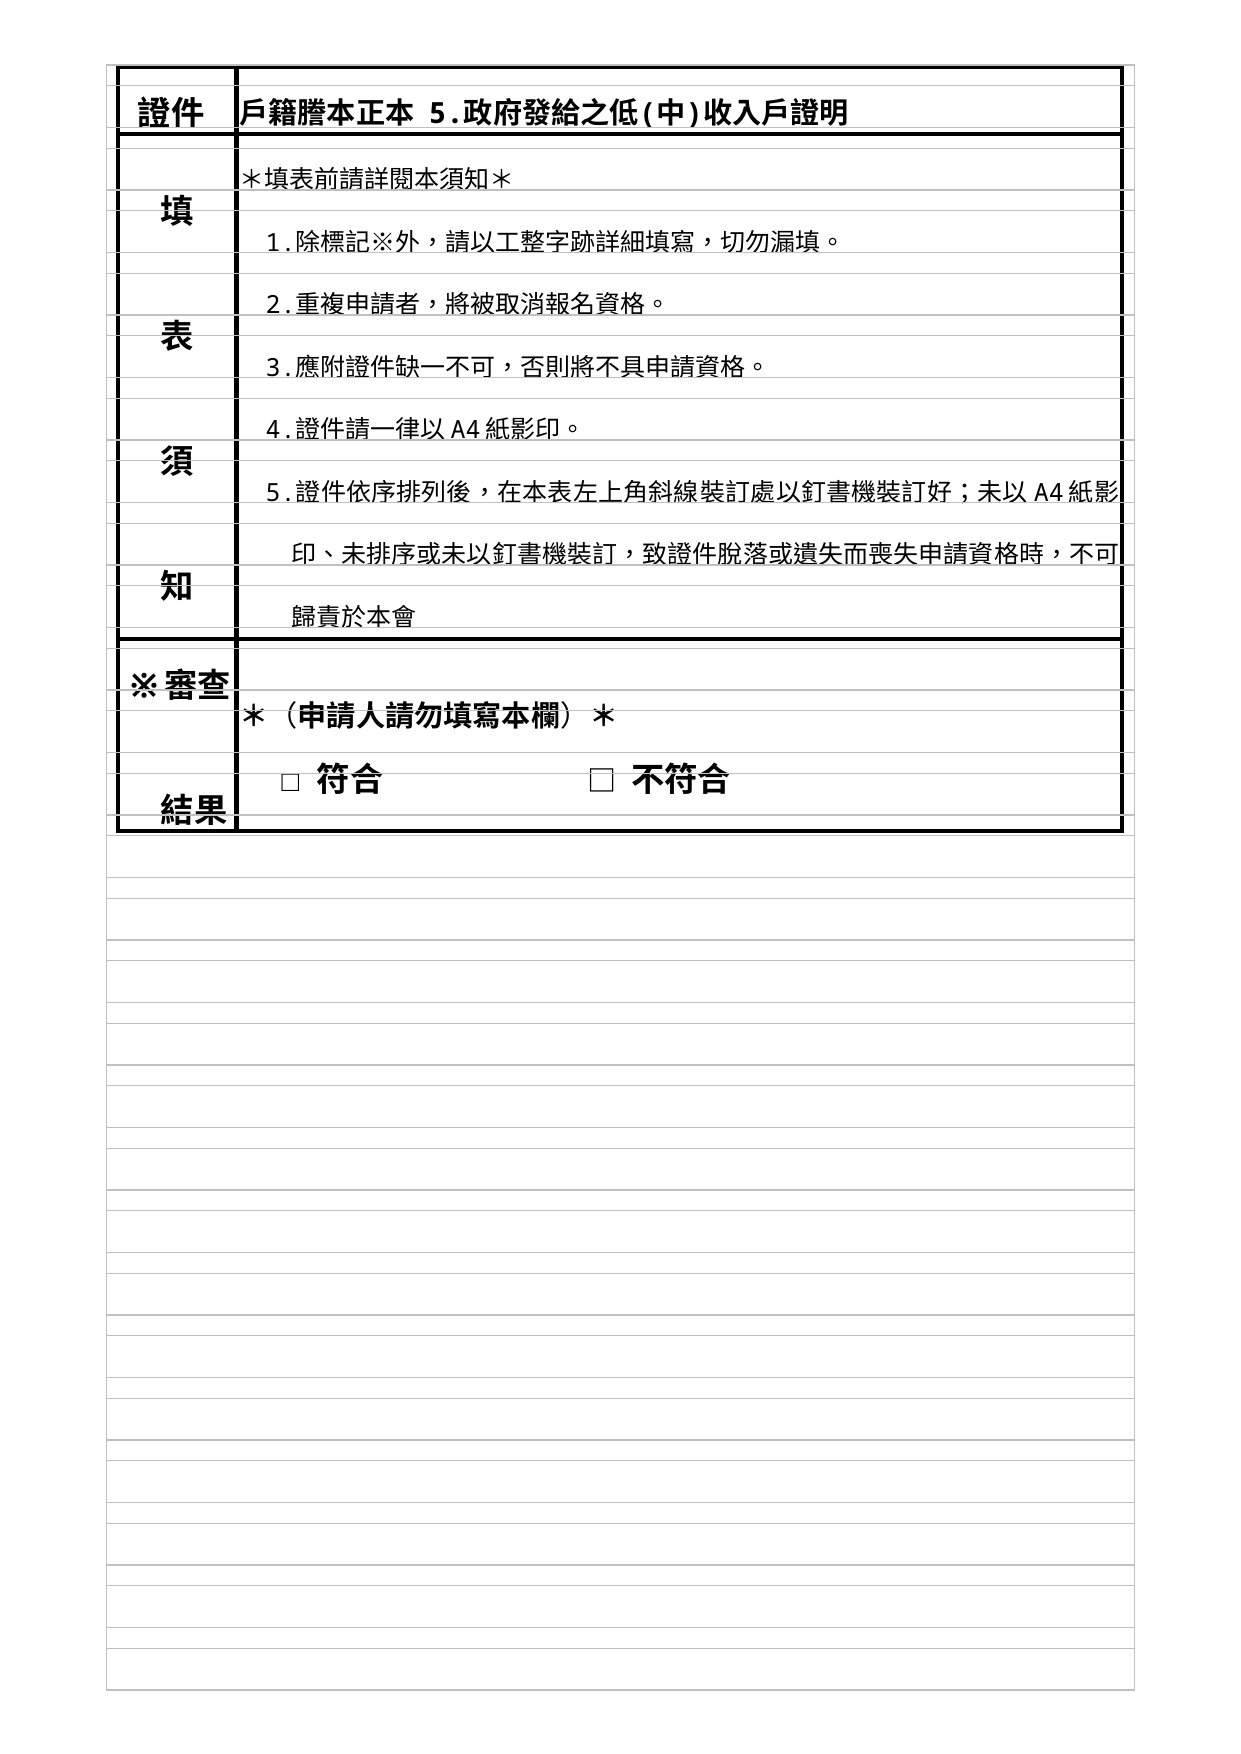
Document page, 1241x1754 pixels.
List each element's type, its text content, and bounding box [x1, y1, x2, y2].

table_cell [239, 253, 1120, 273]
table_cell [239, 136, 1120, 148]
table_cell ※審查 結果 [120, 711, 234, 752]
table_cell ＊（申請人請勿填寫本欄）＊ □ 符合 □ 不符合 [239, 641, 1120, 648]
table_cell ＊（申請人請勿填寫本欄）＊ □ 符合 □ 不符合 [239, 711, 1120, 752]
table_cell [239, 441, 1120, 460]
table_cell 填 表 須 知 [120, 149, 234, 189]
table_cell [239, 191, 1120, 210]
table_cell 填 表 須 知 [120, 503, 234, 523]
table_cell 4.證件請一律以A4紙影印。 [239, 399, 1120, 439]
table_cell 填 表 須 知 [120, 628, 234, 636]
table_cell [239, 566, 1120, 585]
table_cell 填 表 須 知 [120, 399, 234, 439]
table_cell ＊填表前請詳閱本須知＊ [239, 149, 1120, 189]
table_cell 填 表 須 知 [120, 336, 234, 377]
table_cell [239, 316, 1120, 335]
table_cell 填 表 須 知 [120, 586, 234, 627]
table_cell [120, 128, 234, 132]
table_cell 1.除標記※外，請以工整字跡詳細填寫，切勿漏填。 [239, 211, 1120, 252]
table_cell [239, 378, 1120, 398]
table_cell [239, 628, 1120, 636]
table_cell [239, 128, 1120, 132]
table_cell ＊（申請人請勿填寫本欄）＊ □ 符合 □ 不符合 [239, 753, 1120, 773]
table_cell 填 表 須 知 [120, 211, 234, 252]
table_cell 填 表 須 知 [120, 191, 234, 210]
table_cell ※審查 結果 [120, 753, 234, 773]
table_cell 填 表 須 知 [120, 316, 234, 335]
table_cell 填 表 須 知 [120, 136, 234, 148]
table_cell ※審查 結果 [120, 649, 234, 689]
table_cell ※審查 結果 [120, 691, 234, 710]
table_cell 填 表 須 知 [120, 274, 234, 314]
table_cell ※審查 結果 [120, 816, 234, 828]
table_cell 填 表 須 知 [120, 524, 234, 564]
table_cell ＊（申請人請勿填寫本欄）＊ □ 符合 □ 不符合 [239, 649, 1120, 689]
table_cell ＊（申請人請勿填寫本欄）＊ □ 符合 □ 不符合 [239, 691, 1120, 710]
table_cell 填 表 須 知 [120, 253, 234, 273]
table_cell ※審查 結果 [120, 641, 234, 648]
table_cell 填 表 須 知 [120, 461, 234, 502]
table_cell 證件 [120, 86, 234, 127]
table_cell 填 表 須 知 [120, 378, 234, 398]
table_cell 歸責於本會 [239, 586, 1120, 627]
table_cell 3.應附證件缺一不可，否則將不具申請資格。 [239, 336, 1120, 377]
table_cell [239, 503, 1120, 523]
table_cell 填 表 須 知 [120, 441, 234, 460]
table_cell [239, 69, 1120, 85]
table_cell 5.證件依序排列後，在本表左上角斜線裝訂處以釘書機裝訂好；未以A4紙影 [239, 461, 1120, 502]
table_cell [120, 69, 234, 85]
table_cell ※審查 結果 [120, 774, 234, 814]
table_cell 戶籍謄本正本 5.政府發給之低(中)收入戶證明 [239, 86, 1120, 127]
table_cell 2.重複申請者，將被取消報名資格。 [239, 274, 1120, 314]
table_cell 填 表 須 知 [120, 566, 234, 585]
table_cell ＊（申請人請勿填寫本欄）＊ □ 符合 □ 不符合 [239, 774, 1120, 814]
table_cell ＊（申請人請勿填寫本欄）＊ □ 符合 □ 不符合 [239, 816, 1120, 828]
table_cell 印、未排序或未以釘書機裝訂，致證件脫落或遺失而喪失申請資格時，不可 [239, 524, 1120, 564]
